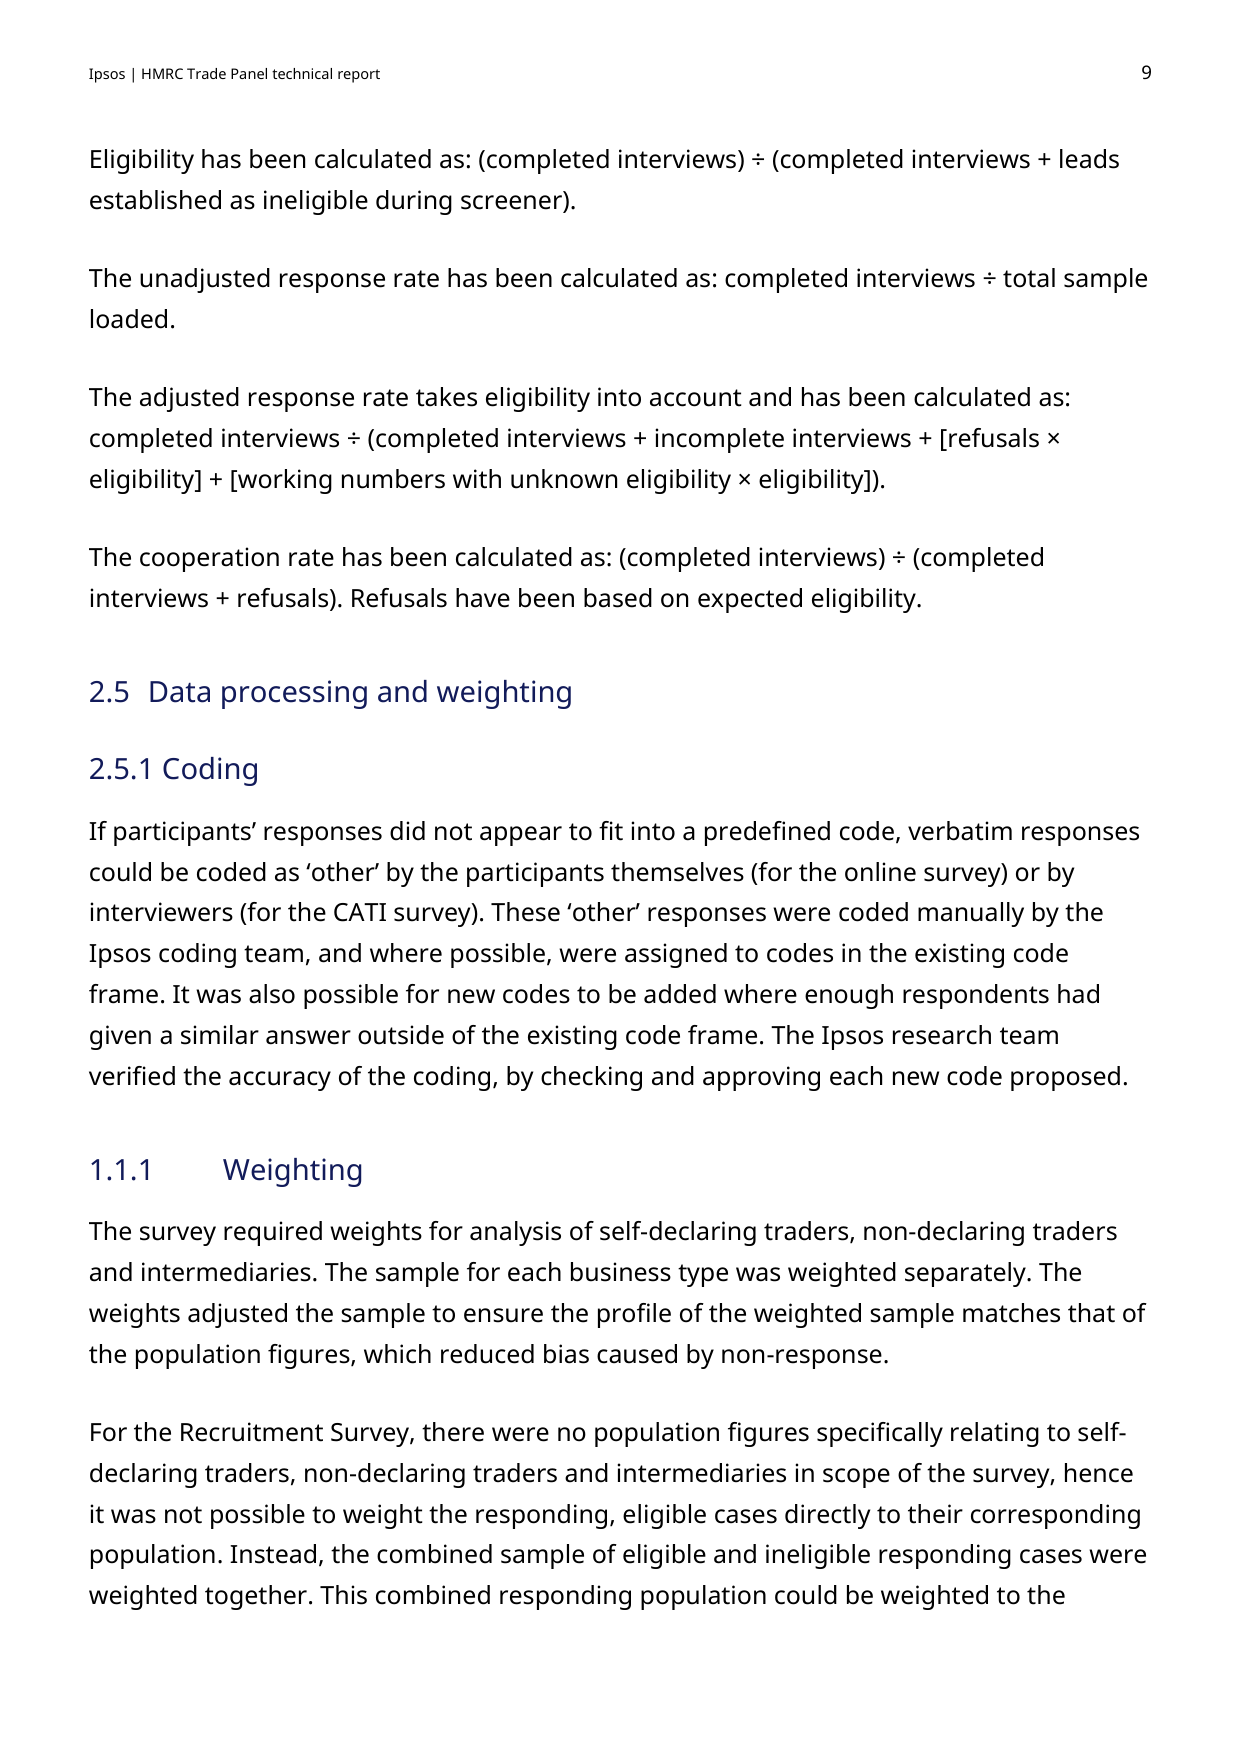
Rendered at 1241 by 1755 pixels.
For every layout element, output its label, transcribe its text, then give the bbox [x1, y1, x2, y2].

subtitle Weighting [89, 1149, 1152, 1189]
text The adjusted response rate takes eligibility into account and has been calculated as: completed interviews ÷ (completed interviews + incomplete interviews + [refusals × eligibility] + [working numbers with unknown eligibility × eligibility]). [89, 380, 1152, 496]
text The survey required weights for analysis of self-declaring traders, non-declaring traders and intermediaries. The sample for each business type was weighted separately. The weights adjusted the sample to ensure the profile of the weighted sample matches that of the population figures, which reduced bias caused by non-response. [89, 1214, 1152, 1370]
subtitle Data processing and weighting [89, 671, 1152, 711]
subtitle 2.5.1 Coding [89, 749, 1152, 788]
list For the Recruitment Survey, there were no population figures specifically relating to self-declaring traders, non-declaring traders and intermediaries in scope of the survey, hence it was not possible to weight the responding, eligible cases directly to their corresponding population. Instead, the combined sample of eligible and ineligible responding cases were weighted together. This combined responding population could be weighted to the [89, 1415, 1152, 1612]
list If participants’ responses did not appear to fit into a predefined code, verbatim responses could be coded as ‘other’ by the participants themselves (for the online survey) or by interviewers (for the CATI survey). These ‘other’ responses were coded manually by the Ipsos coding team, and where possible, were assigned to codes in the existing code frame. It was also possible for new codes to be added where enough respondents had given a similar answer outside of the existing code frame. The Ipsos research team verified the accuracy of the coding, by checking and approving each new code proposed. [89, 813, 1152, 1092]
text Eligibility has been calculated as: (completed interviews) ÷ (completed interviews + leads established as ineligible during screener). [89, 141, 1152, 216]
text The cooperation rate has been calculated as: (completed interviews) ÷ (completed interviews + refusals). Refusals have been based on expected eligibility. [89, 540, 1152, 615]
text The unadjusted response rate has been calculated as: completed interviews ÷ total sample loaded. [89, 261, 1152, 336]
